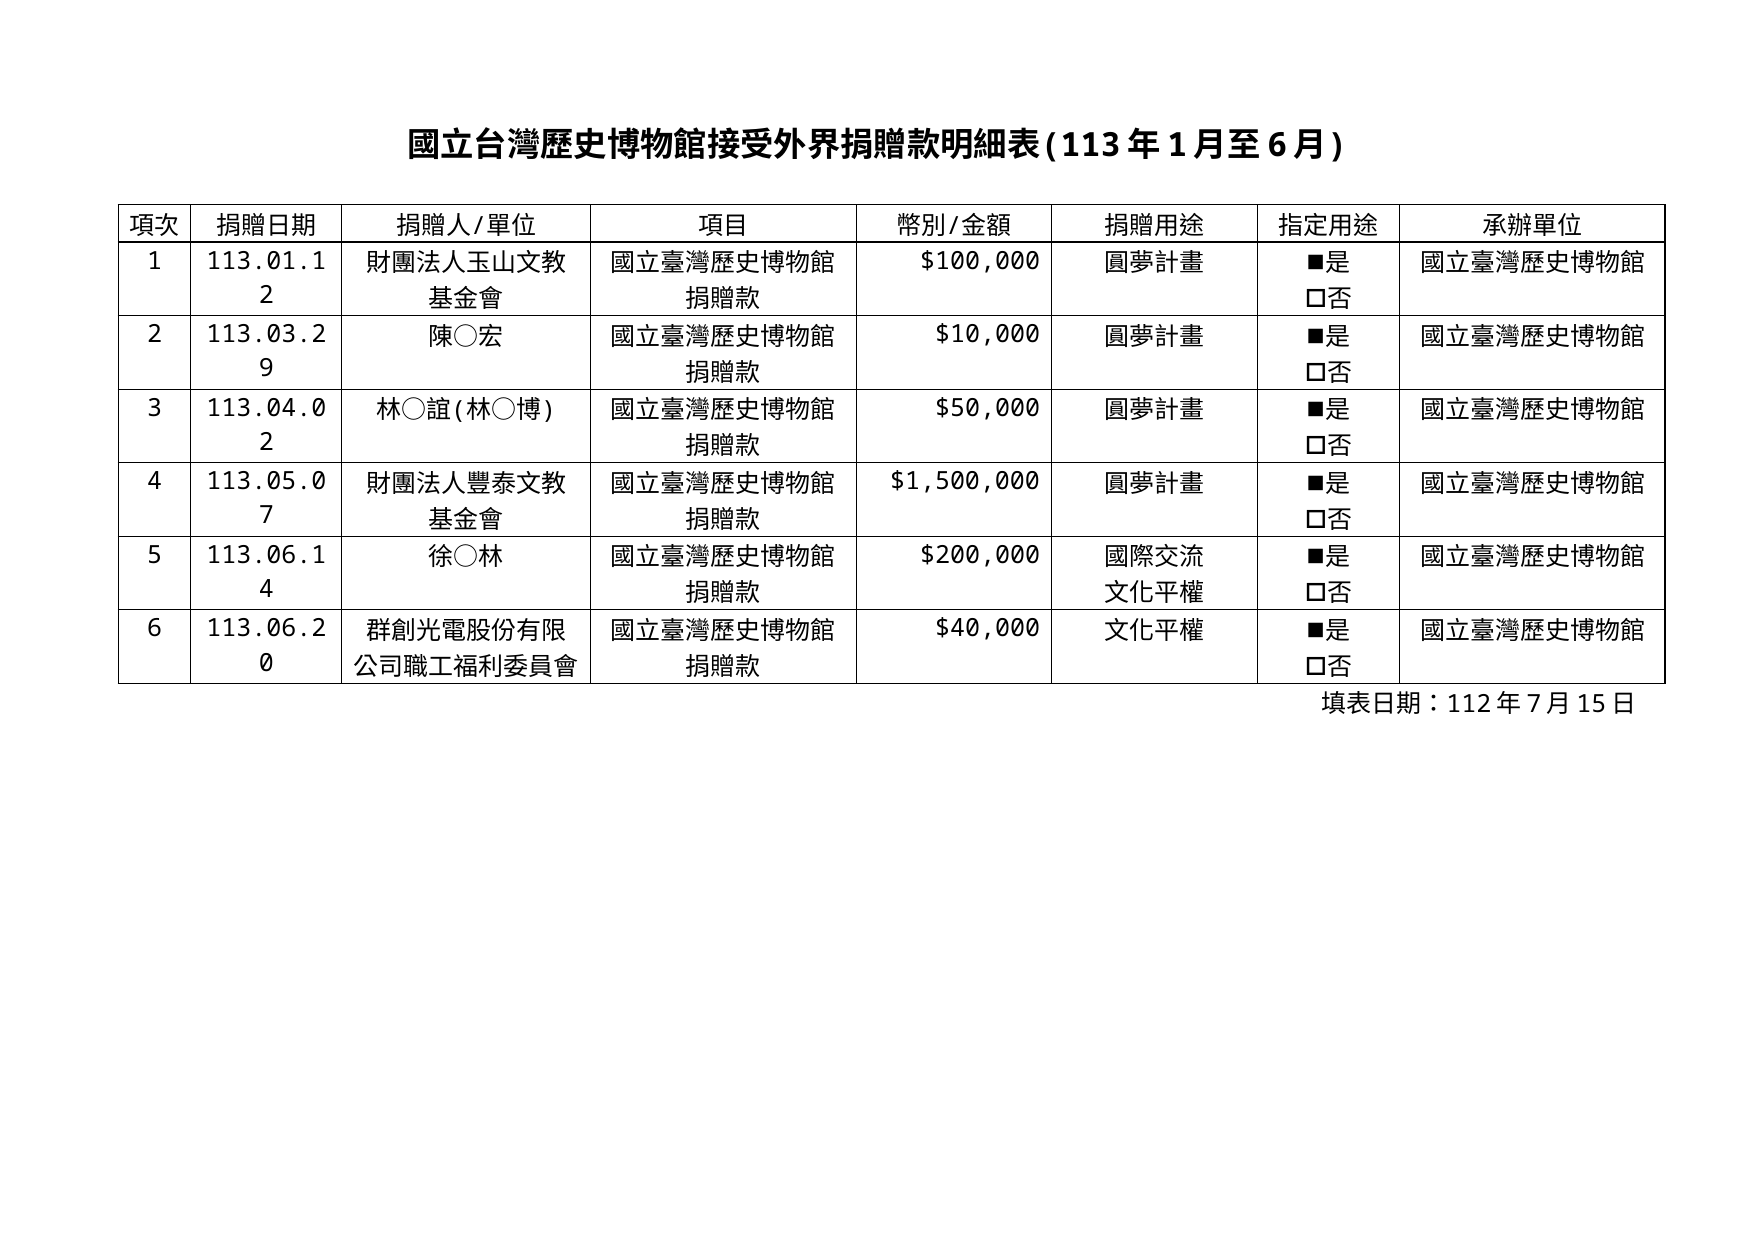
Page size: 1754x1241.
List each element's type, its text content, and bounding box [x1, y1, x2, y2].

table_cell $1,500,000 [857, 463, 1051, 536]
table_cell 國立臺灣歷史博物館 [1400, 316, 1664, 388]
table_cell 2 [119, 316, 190, 388]
table_cell $200,000 [857, 537, 1051, 609]
table_header 幣別/金額 [857, 205, 1051, 241]
table_cell 6 [119, 610, 190, 683]
table_header 指定用途 [1258, 205, 1399, 241]
table_cell 國立臺灣歷史博物館 [1400, 610, 1664, 683]
table_cell 國立臺灣歷史博物館 捐贈款 [591, 463, 856, 536]
table_cell 3 [119, 390, 190, 462]
table_cell $50,000 [857, 390, 1051, 462]
table_header 捐贈人/單位 [342, 205, 590, 241]
table_header 捐贈用途 [1052, 205, 1257, 241]
table_cell 圓夢計畫 [1052, 243, 1257, 315]
table_header 項目 [591, 205, 856, 241]
table_cell 是 否 [1258, 316, 1399, 388]
table_cell 是 否 [1258, 390, 1399, 462]
table_cell 國立臺灣歷史博物館 捐贈款 [591, 610, 856, 683]
table_cell 國立臺灣歷史博物館 [1400, 537, 1664, 609]
table_cell 陳○宏 [342, 316, 590, 388]
table_cell $10,000 [857, 316, 1051, 388]
text 國立台灣歷史博物館接受外界捐贈款明細表(113年1月至6月) [118, 118, 1636, 167]
table_cell 國立臺灣歷史博物館 [1400, 390, 1664, 462]
table_cell $100,000 [857, 243, 1051, 315]
table_cell 徐○林 [342, 537, 590, 609]
table_cell 113.06.14 [191, 537, 341, 609]
table_cell 林○誼(林○博) [342, 390, 590, 462]
table_cell $40,000 [857, 610, 1051, 683]
table_cell 國立臺灣歷史博物館 [1400, 243, 1664, 315]
table_cell 國立臺灣歷史博物館 捐贈款 [591, 537, 856, 609]
table_cell 文化平權 [1052, 610, 1257, 683]
table_cell 財團法人玉山文教 基金會 [342, 243, 590, 315]
table_cell 113.04.02 [191, 390, 341, 462]
table_cell 國際交流 文化平權 [1052, 537, 1257, 609]
table_cell 財團法人豐泰文教 基金會 [342, 463, 590, 536]
table_cell 4 [119, 463, 190, 536]
text 填表日期：112年7月15日 [118, 684, 1636, 720]
table_cell 1 [119, 243, 190, 315]
table_cell 113.01.12 [191, 243, 341, 315]
table_cell 113.06.20 [191, 610, 341, 683]
table_cell 是 否 [1258, 463, 1399, 536]
table_cell 國立臺灣歷史博物館 捐贈款 [591, 390, 856, 462]
table_cell 圓夢計畫 [1052, 316, 1257, 388]
table_header 項次 [119, 205, 190, 241]
table_cell 113.03.29 [191, 316, 341, 388]
table_cell 國立臺灣歷史博物館 捐贈款 [591, 316, 856, 388]
table_cell 是 否 [1258, 243, 1399, 315]
table_cell 是 否 [1258, 610, 1399, 683]
table_cell 國立臺灣歷史博物館 [1400, 463, 1664, 536]
table_cell 5 [119, 537, 190, 609]
table_header 承辦單位 [1400, 205, 1664, 241]
table_cell 是 否 [1258, 537, 1399, 609]
table_cell 群創光電股份有限 公司職工福利委員會 [342, 610, 590, 683]
table_cell 國立臺灣歷史博物館 捐贈款 [591, 243, 856, 315]
table_cell 113.05.07 [191, 463, 341, 536]
table_cell 圓夢計畫 [1052, 463, 1257, 536]
table_header 捐贈日期 [191, 205, 341, 241]
table_cell 圓夢計畫 [1052, 390, 1257, 462]
